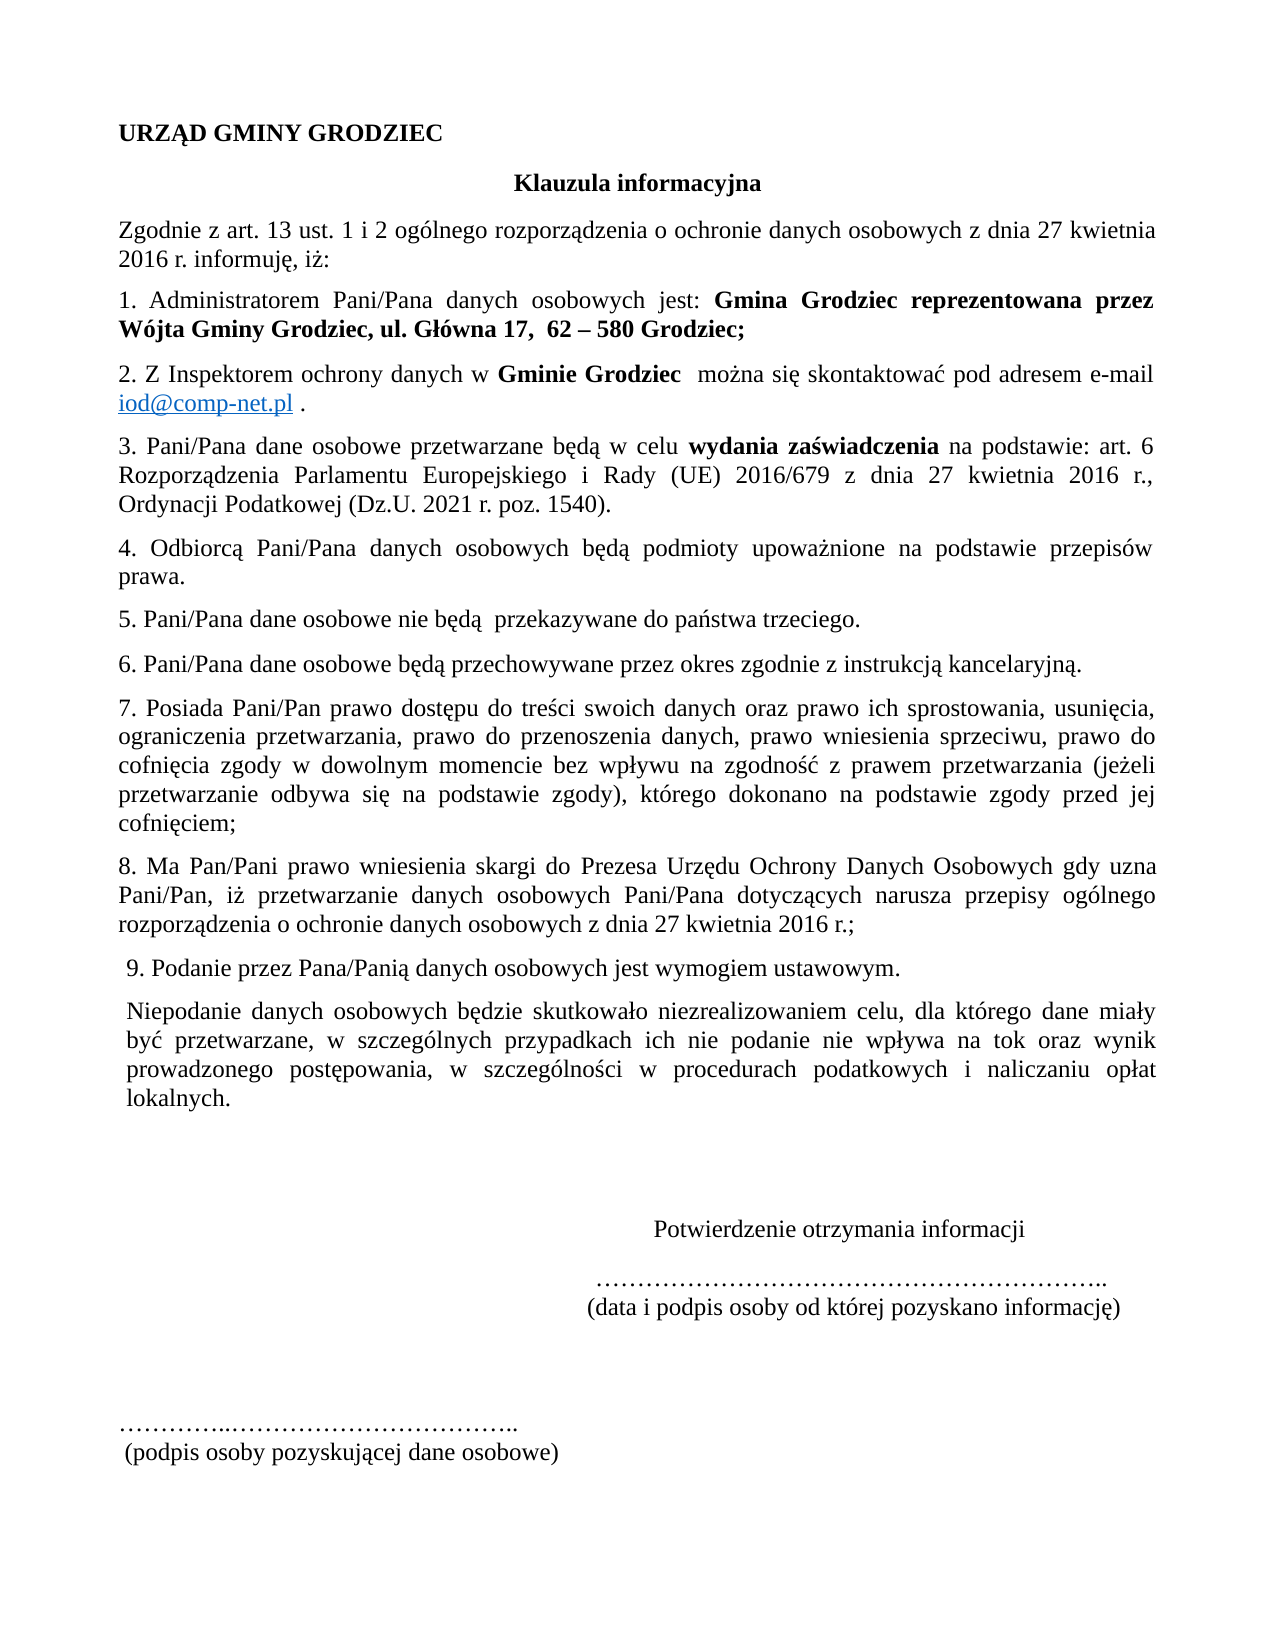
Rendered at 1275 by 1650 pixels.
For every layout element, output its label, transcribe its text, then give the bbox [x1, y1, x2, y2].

text Zgodnie z art. 13 ust. 1 i 2 ogólnego rozporządzenia o ochronie danych osobowych z dnia 27 kwietnia 2016 r. informuję, iż: [118, 215, 1157, 273]
text 5. Pani/Pana dane osobowe nie będą przekazywane do państwa trzeciego. [118, 604, 1152, 633]
text 1. Administratorem Pani/Pana danych osobowych jest: Gmina Grodziec reprezentowana przez Wójta Gminy Grodziec, ul. Główna 17, 62 – 580 Grodziec; [118, 286, 1154, 343]
text 2. Z Inspektorem ochrony danych w Gminie Grodziec można się skontaktować pod adresem e-mail iod@comp-net.pl . [118, 359, 1154, 416]
text Potwierdzenie otrzymania informacji [126, 1214, 1157, 1243]
text 8. Ma Pan/Pani prawo wniesienia skargi do Prezesa Urzędu Ochrony Danych Osobowych gdy uzna Pani/Pan, iż przetwarzanie danych osobowych Pani/Pana dotyczących narusza przepisy ogólnego rozporządzenia o ochronie danych osobowych z dnia 27 kwietnia 2016 r.; [118, 851, 1157, 938]
text (podpis osoby pozyskującej dane osobowe) [118, 1437, 1157, 1466]
text 3. Pani/Pana dane osobowe przetwarzane będą w celu wydania zaświadczenia na podstawie: art. 6 Rozporządzenia Parlamentu Europejskiego i Rady (UE) 2016/679 z dnia 27 kwietnia 2016 r., Ordynacji Podatkowej (Dz.U. 2021 r. poz. 1540). [118, 431, 1154, 518]
text 7. Posiada Pani/Pan prawo dostępu do treści swoich danych oraz prawo ich sprostowania, usunięcia, ograniczenia przetwarzania, prawo do przenoszenia danych, prawo wniesienia sprzeciwu, prawo do cofnięcia zgody w dowolnym momencie bez wpływu na zgodność z prawem przetwarzania (jeżeli przetwarzanie odbywa się na podstawie zgody), którego dokonano na podstawie zgody przed jej cofnięciem; [118, 693, 1157, 836]
text (data i podpis osoby od której pozyskano informację) [118, 1292, 1157, 1321]
text Klauzula informacyjna [118, 168, 1157, 197]
text 9. Podanie przez Pana/Panią danych osobowych jest wymogiem ustawowym. [126, 953, 1157, 981]
text Niepodanie danych osobowych będzie skutkowało niezrealizowaniem celu, dla którego dane miały być przetwarzane, w szczególnych przypadkach ich nie podanie nie wpływa na tok oraz wynik prowadzonego postępowania, w szczególności w procedurach podatkowych i naliczaniu opłat lokalnych. [126, 996, 1157, 1111]
text URZĄD GMINY GRODZIEC [118, 118, 1157, 147]
text 6. Pani/Pana dane osobowe będą przechowywane przez okres zgodnie z instrukcją kancelaryjną. [118, 649, 1157, 678]
text 4. Odbiorcą Pani/Pana danych osobowych będą podmioty upoważnione na podstawie przepisów prawa. [118, 533, 1154, 590]
text …………..…………………………….. [118, 1408, 1157, 1437]
text …………………………………………………….. [126, 1263, 1157, 1292]
